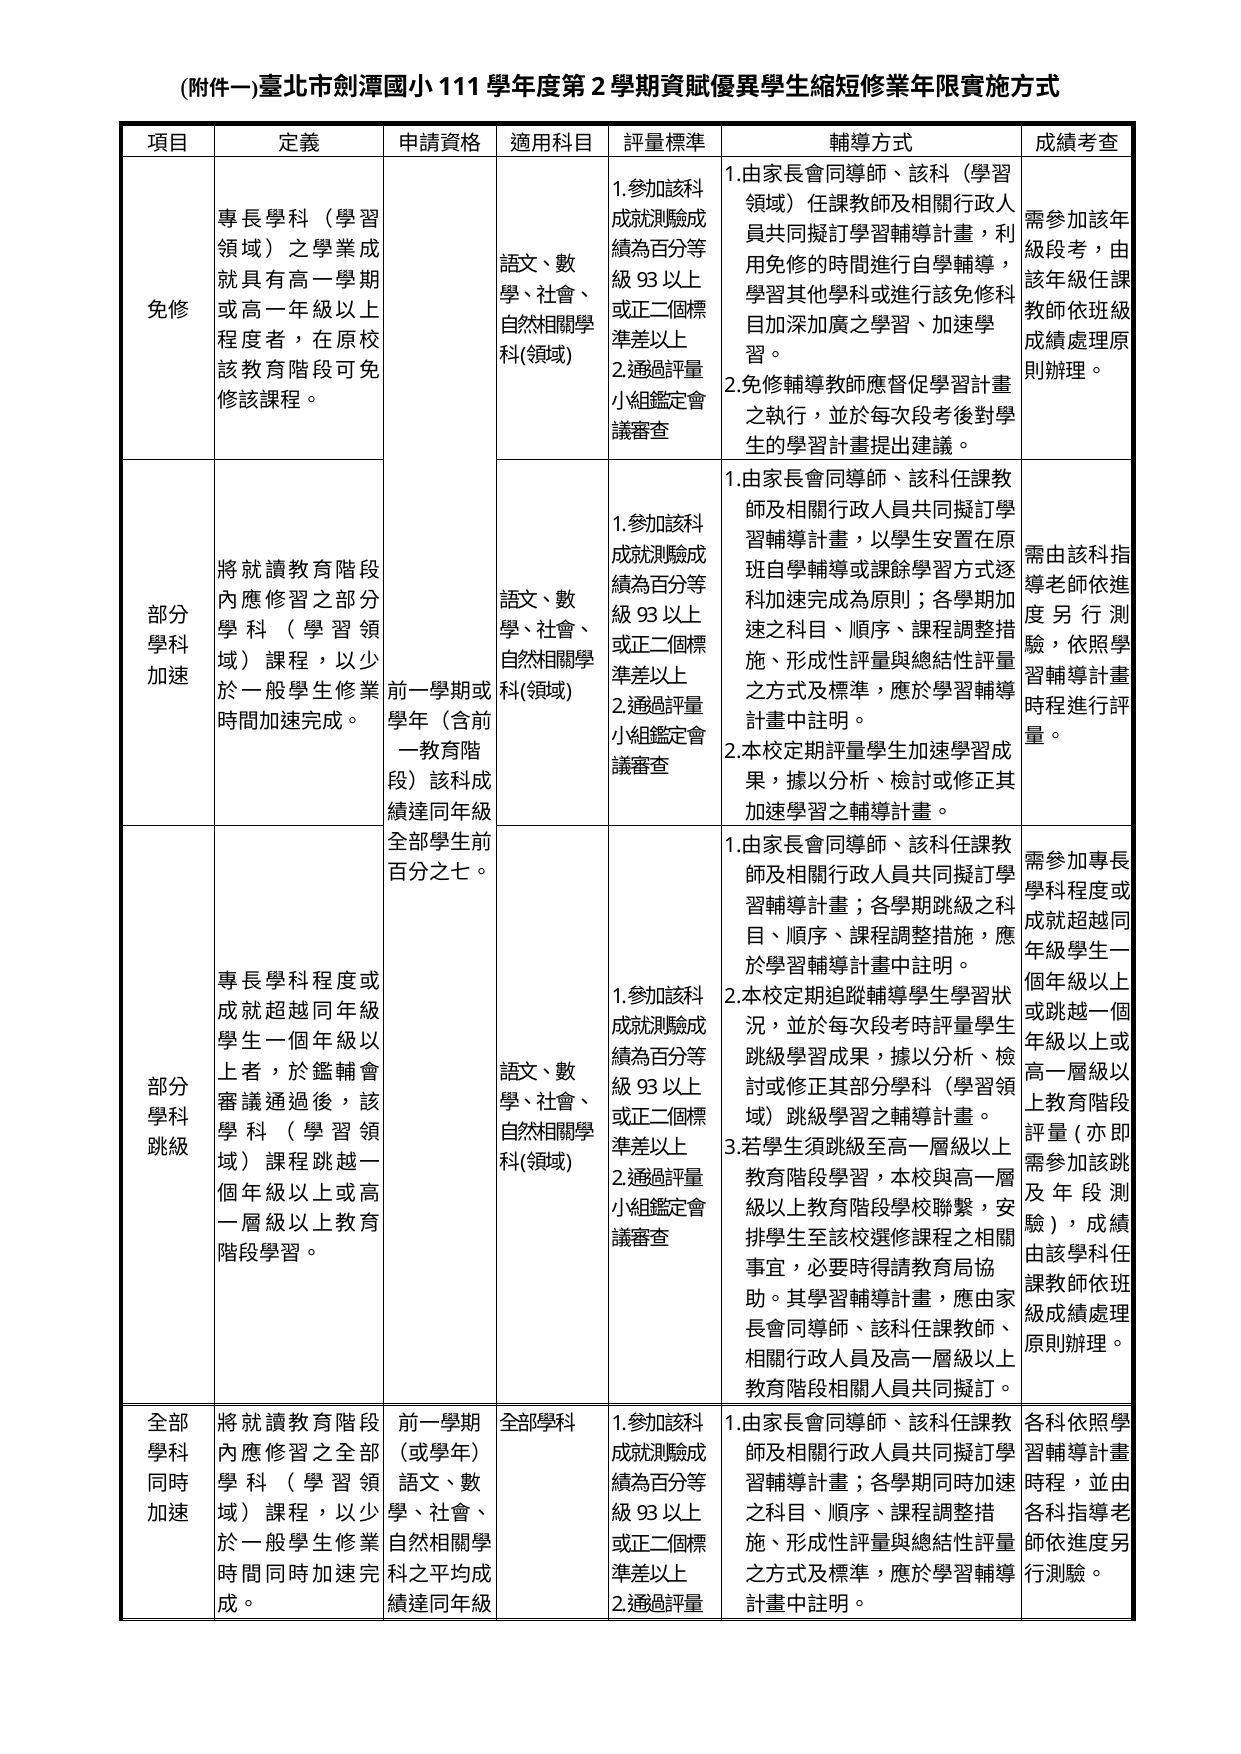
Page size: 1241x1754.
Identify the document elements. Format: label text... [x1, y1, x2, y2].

table_header 成績考查 [1022, 126, 1131, 156]
table_header 定義 [215, 126, 383, 156]
table_cell 1.由家長會同導師、該科任課教師及相關行政人員共同擬訂學習輔導計畫；各學期跳級之科目、順序、課程調整措施，應於學習輔導計畫中註明。 2.本校定期追蹤輔導學生學習狀況，並於每次段考時評量學生跳級學習成果，據以分析、檢討或修正其部分學科（學習領域）跳級學習之輔導計畫。 3.若學生須跳級至高一層級以上教育階段學習，本校與高一層級以上教育階段學校聯繫，安排學生至該校選修課程之相關事宜，必要時得請教育局協助。其學習輔導計畫，應由家長會同導師、該科任課教師、相關行政人員及高一層級以上教育階段相關人員共同擬訂。 [722, 826, 1021, 1403]
table_cell 將就讀教育階段內應修習之部分學科（學習領域）課程，以少於一般學生修業時間加速完成。 [215, 460, 383, 825]
table_cell 1.由家長會同導師、該科任課教師及相關行政人員共同擬訂學習輔導計畫；各學期同時加速之科目、順序、課程調整措施、形成性評量與總結性評量之方式及標準，應於學習輔導計畫中註明。 [722, 1406, 1021, 1617]
table_cell 前一學期或學年（含前一教育階段）該科成績達同年級全部學生前百分之七。 [384, 157, 496, 1403]
table_cell 需參加該年級段考，由該年級任課教師依班級成績處理原則辦理。 [1022, 157, 1131, 459]
table_cell 前一學期（或學年）語文、數學、社會、自然相關學科之平均成績達同年級 [384, 1406, 496, 1617]
table_header 評量標準 [609, 126, 721, 156]
table_cell 各科依照學習輔導計畫時程，並由各科指導老師依進度另行測驗。 [1022, 1406, 1131, 1617]
table_cell 需參加專長學科程度或成就超越同年級學生一個年級以上或跳越一個年級以上或高一層級以上教育階段評量(亦即需參加該跳及年段測驗)，成績由該學科任課教師依班級成績處理原則辦理。 [1022, 826, 1131, 1403]
table_cell 專長學科（學習領域）之學業成就具有高一學期或高一年級以上程度者，在原校該教育階段可免修該課程。 [215, 157, 383, 459]
table_cell 1.參加該科成就測驗成績為百分等級93以上或正二個標準差以上 2.通過評量小組鑑定會議審查 [609, 157, 721, 459]
table_cell 1.參加該科成就測驗成績為百分等級93以上或正二個標準差以上 2.通過評量小組鑑定會議審查 [609, 826, 721, 1403]
table_header 適用科目 [497, 126, 608, 156]
table_cell 專長學科程度或成就超越同年級學生一個年級以上者，於鑑輔會審議通過後，該學科（學習領域）課程跳越一個年級以上或高一層級以上教育階段學習。 [215, 826, 383, 1403]
table_cell 1.參加該科成就測驗成績為百分等級93以上或正二個標準差以上 2.通過評量 [609, 1406, 721, 1617]
table_header 項目 [123, 126, 214, 156]
table_cell 部分 學科 加速 [123, 460, 214, 825]
table_cell 語文、數學、社會、自然相關學科(領域) [497, 460, 608, 825]
table_cell 部分 學科 跳級 [123, 826, 214, 1403]
table_cell 1.由家長會同導師、該科任課教師及相關行政人員共同擬訂學習輔導計畫，以學生安置在原班自學輔導或課餘學習方式逐科加速完成為原則；各學期加速之科目、順序、課程調整措施、形成性評量與總結性評量之方式及標準，應於學習輔導計畫中註明。 2.本校定期評量學生加速學習成果，據以分析、檢討或修正其加速學習之輔導計畫。 [722, 460, 1021, 825]
table_cell 語文、數學、社會、自然相關學科(領域) [497, 157, 608, 459]
table_cell 全部學科 [497, 1406, 608, 1617]
table_cell 需由該科指導老師依進度另行測驗，依照學習輔導計畫時程進行評量。 [1022, 460, 1131, 825]
table_cell 1.參加該科成就測驗成績為百分等級93以上或正二個標準差以上 2.通過評量小組鑑定會議審查 [609, 460, 721, 825]
table_cell 1.由家長會同導師、該科（學習領域）任課教師及相關行政人員共同擬訂學習輔導計畫，利用免修的時間進行自學輔導，學習其他學科或進行該免修科目加深加廣之學習、加速學習。 2.免修輔導教師應督促學習計畫之執行，並於每次段考後對學生的學習計畫提出建議。 [722, 157, 1021, 459]
table_cell 將就讀教育階段內應修習之全部學科（學習領域）課程，以少於一般學生修業時間同時加速完成。 [215, 1406, 383, 1617]
text (附件一)臺北市劍潭國小111學年度第2學期資賦優異學生縮短修業年限實施方式 [118, 66, 1122, 102]
table_cell 語文、數學、社會、自然相關學科(領域) [497, 826, 608, 1403]
table_header 輔導方式 [722, 126, 1021, 156]
table_cell 免修 [123, 157, 214, 459]
table_header 申請資格 [384, 126, 496, 156]
table_cell 全部 學科 同時 加速 [123, 1406, 214, 1617]
